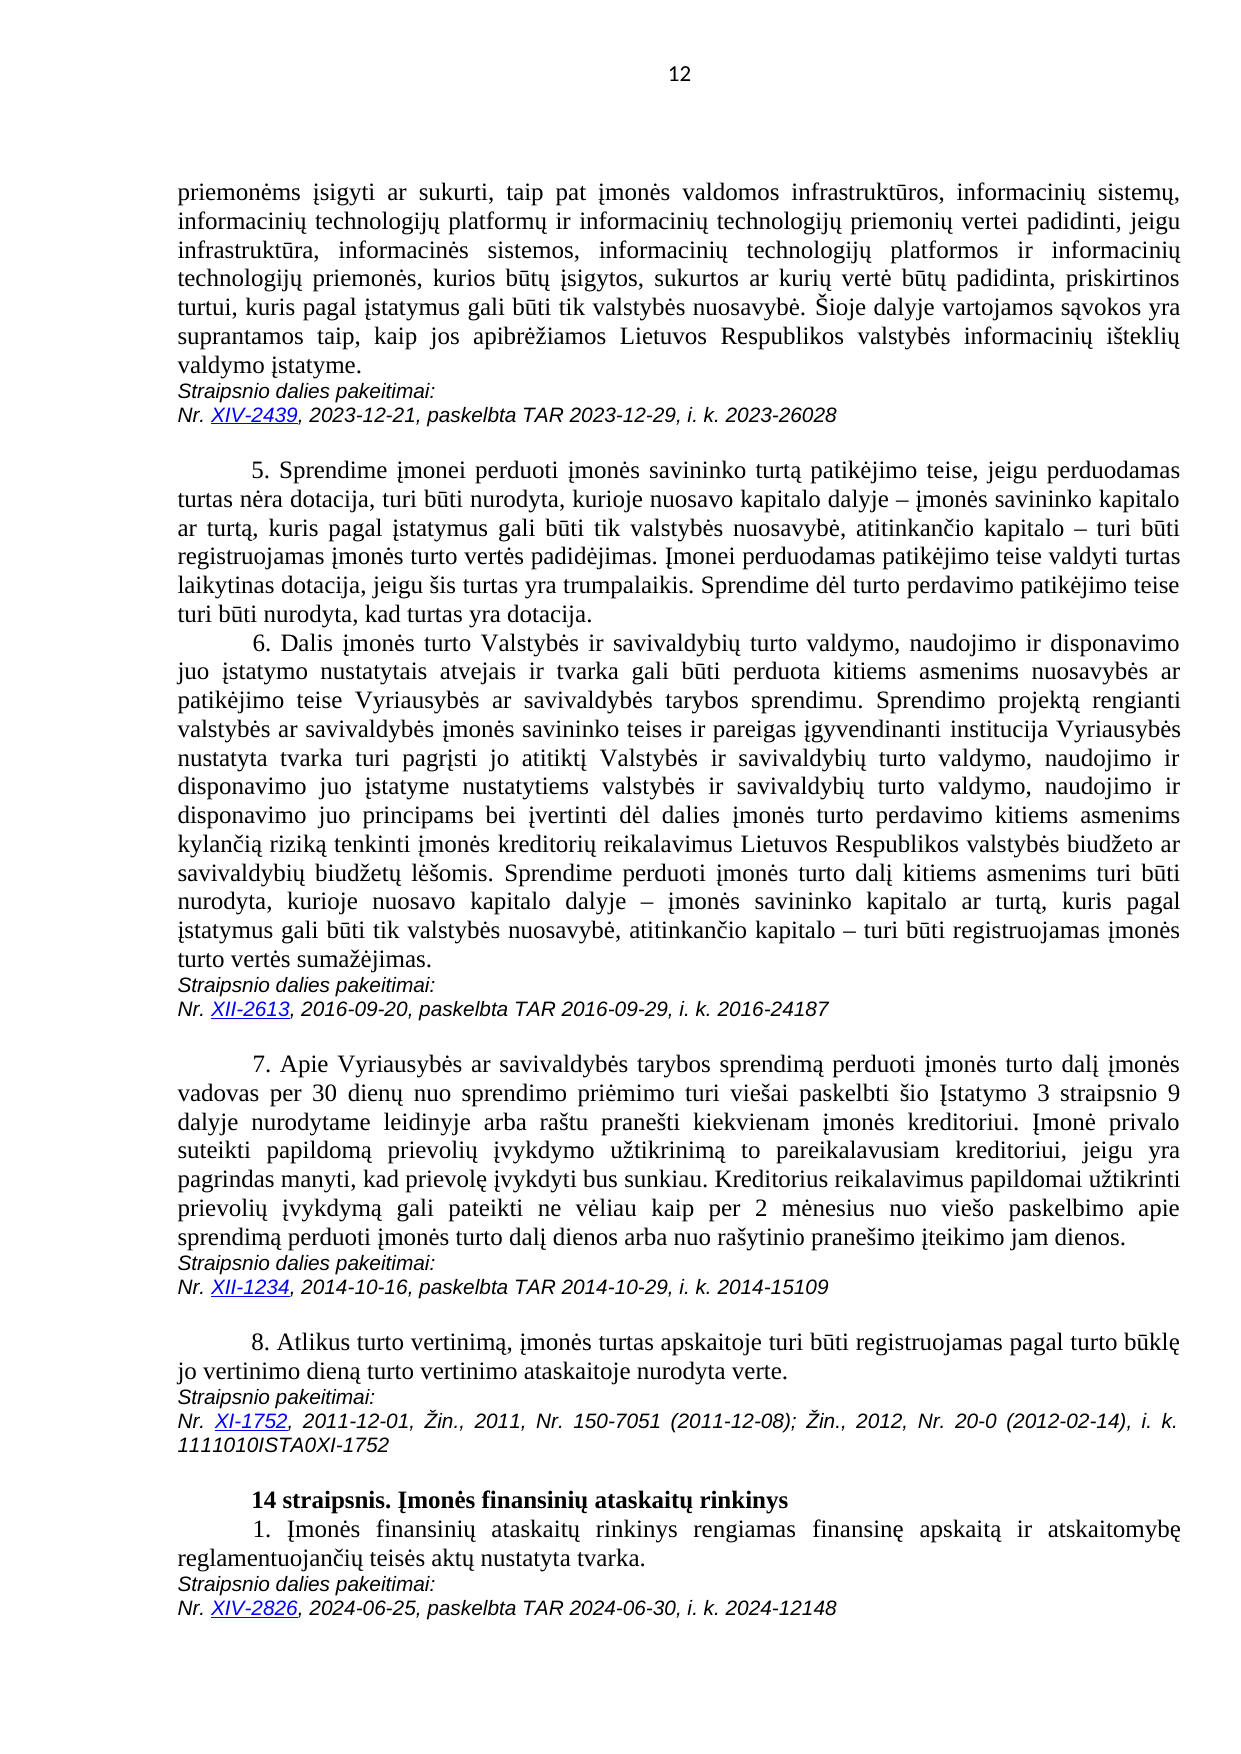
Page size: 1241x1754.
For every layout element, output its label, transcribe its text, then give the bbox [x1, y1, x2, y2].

text 8. Atlikus turto vertinimą, įmonės turtas apskaitoje turi būti registruojamas pagal turto būklę jo vertinimo dieną turto vertinimo ataskaitoje nurodyta verte. [177, 1327, 1181, 1385]
text 14 straipsnis. Įmonės finansinių ataskaitų rinkinys [177, 1485, 1181, 1514]
text Straipsnio dalies pakeitimai: [177, 973, 1181, 997]
text Straipsnio pakeitimai: [177, 1385, 1181, 1409]
text Straipsnio dalies pakeitimai: [177, 378, 1181, 402]
text priemonėms įsigyti ar sukurti, taip pat įmonės valdomos infrastruktūros, informacinių sistemų, informacinių technologijų platformų ir informacinių technologijų priemonių vertei padidinti, jeigu infrastruktūra, informacinės sistemos, informacinių technologijų platformos ir informacinių technologijų priemonės, kurios būtų įsigytos, sukurtos ar kurių vertė būtų padidinta, priskirtinos turtui, kuris pagal įstatymus gali būti tik valstybės nuosavybė. Šioje dalyje vartojamos sąvokos yra suprantamos taip, kaip jos apibrėžiamos Lietuvos Respublikos valstybės informacinių išteklių valdymo įstatyme. [177, 177, 1181, 378]
text Nr. XII-1234, 2014-10-16, paskelbta TAR 2014-10-29, i. k. 2014-15109 [177, 1274, 1181, 1298]
text Straipsnio dalies pakeitimai: [177, 1572, 1181, 1596]
text Nr. XI-1752, 2011-12-01, Žin., 2011, Nr. 150-7051 (2011-12-08); Žin., 2012, Nr. 20-0 (2012-02-14), i. k. 1111010ISTA0XI-1752 [177, 1409, 1181, 1457]
text Nr. XII-2613, 2016-09-20, paskelbta TAR 2016-09-29, i. k. 2016-24187 [177, 997, 1181, 1021]
text Nr. XIV-2439, 2023-12-21, paskelbta TAR 2023-12-29, i. k. 2023-26028 [177, 402, 1181, 426]
text 7. Apie Vyriausybės ar savivaldybės tarybos sprendimą perduoti įmonės turto dalį įmonės vadovas per 30 dienų nuo sprendimo priėmimo turi viešai paskelbti šio Įstatymo 3 straipsnio 9 dalyje nurodytame leidinyje arba raštu pranešti kiekvienam įmonės kreditoriui. Įmonė privalo suteikti papildomą prievolių įvykdymo užtikrinimą to pareikalavusiam kreditoriui, jeigu yra pagrindas manyti, kad prievolę įvykdyti bus sunkiau. Kreditorius reikalavimus papildomai užtikrinti prievolių įvykdymą gali pateikti ne vėliau kaip per 2 mėnesius nuo viešo paskelbimo apie sprendimą perduoti įmonės turto dalį dienos arba nuo rašytinio pranešimo įteikimo jam dienos. [177, 1049, 1181, 1251]
text Nr. XIV-2826, 2024-06-25, paskelbta TAR 2024-06-30, i. k. 2024-12148 [177, 1596, 1181, 1619]
text Straipsnio dalies pakeitimai: [177, 1251, 1181, 1274]
text 1. Įmonės finansinių ataskaitų rinkinys rengiamas finansinę apskaitą ir atskaitomybę reglamentuojančių teisės aktų nustatyta tvarka. [177, 1514, 1181, 1572]
text 5. Sprendime įmonei perduoti įmonės savininko turtą patikėjimo teise, jeigu perduodamas turtas nėra dotacija, turi būti nurodyta, kurioje nuosavo kapitalo dalyje – įmonės savininko kapitalo ar turtą, kuris pagal įstatymus gali būti tik valstybės nuosavybė, atitinkančio kapitalo – turi būti registruojamas įmonės turto vertės padidėjimas. Įmonei perduodamas patikėjimo teise valdyti turtas laikytinas dotacija, jeigu šis turtas yra trumpalaikis. Sprendime dėl turto perdavimo patikėjimo teise turi būti nurodyta, kad turtas yra dotacija. [177, 455, 1181, 628]
text 6. Dalis įmonės turto Valstybės ir savivaldybių turto valdymo, naudojimo ir disponavimo juo įstatymo nustatytais atvejais ir tvarka gali būti perduota kitiems asmenims nuosavybės ar patikėjimo teise Vyriausybės ar savivaldybės tarybos sprendimu. Sprendimo projektą rengianti valstybės ar savivaldybės įmonės savininko teises ir pareigas įgyvendinanti institucija Vyriausybės nustatyta tvarka turi pagrįsti jo atitiktį Valstybės ir savivaldybių turto valdymo, naudojimo ir disponavimo juo įstatyme nustatytiems valstybės ir savivaldybių turto valdymo, naudojimo ir disponavimo juo principams bei įvertinti dėl dalies įmonės turto perdavimo kitiems asmenims kylančią riziką tenkinti įmonės kreditorių reikalavimus Lietuvos Respublikos valstybės biudžeto ar savivaldybių biudžetų lėšomis. Sprendime perduoti įmonės turto dalį kitiems asmenims turi būti nurodyta, kurioje nuosavo kapitalo dalyje – įmonės savininko kapitalo ar turtą, kuris pagal įstatymus gali būti tik valstybės nuosavybė, atitinkančio kapitalo – turi būti registruojamas įmonės turto vertės sumažėjimas. [177, 628, 1181, 973]
